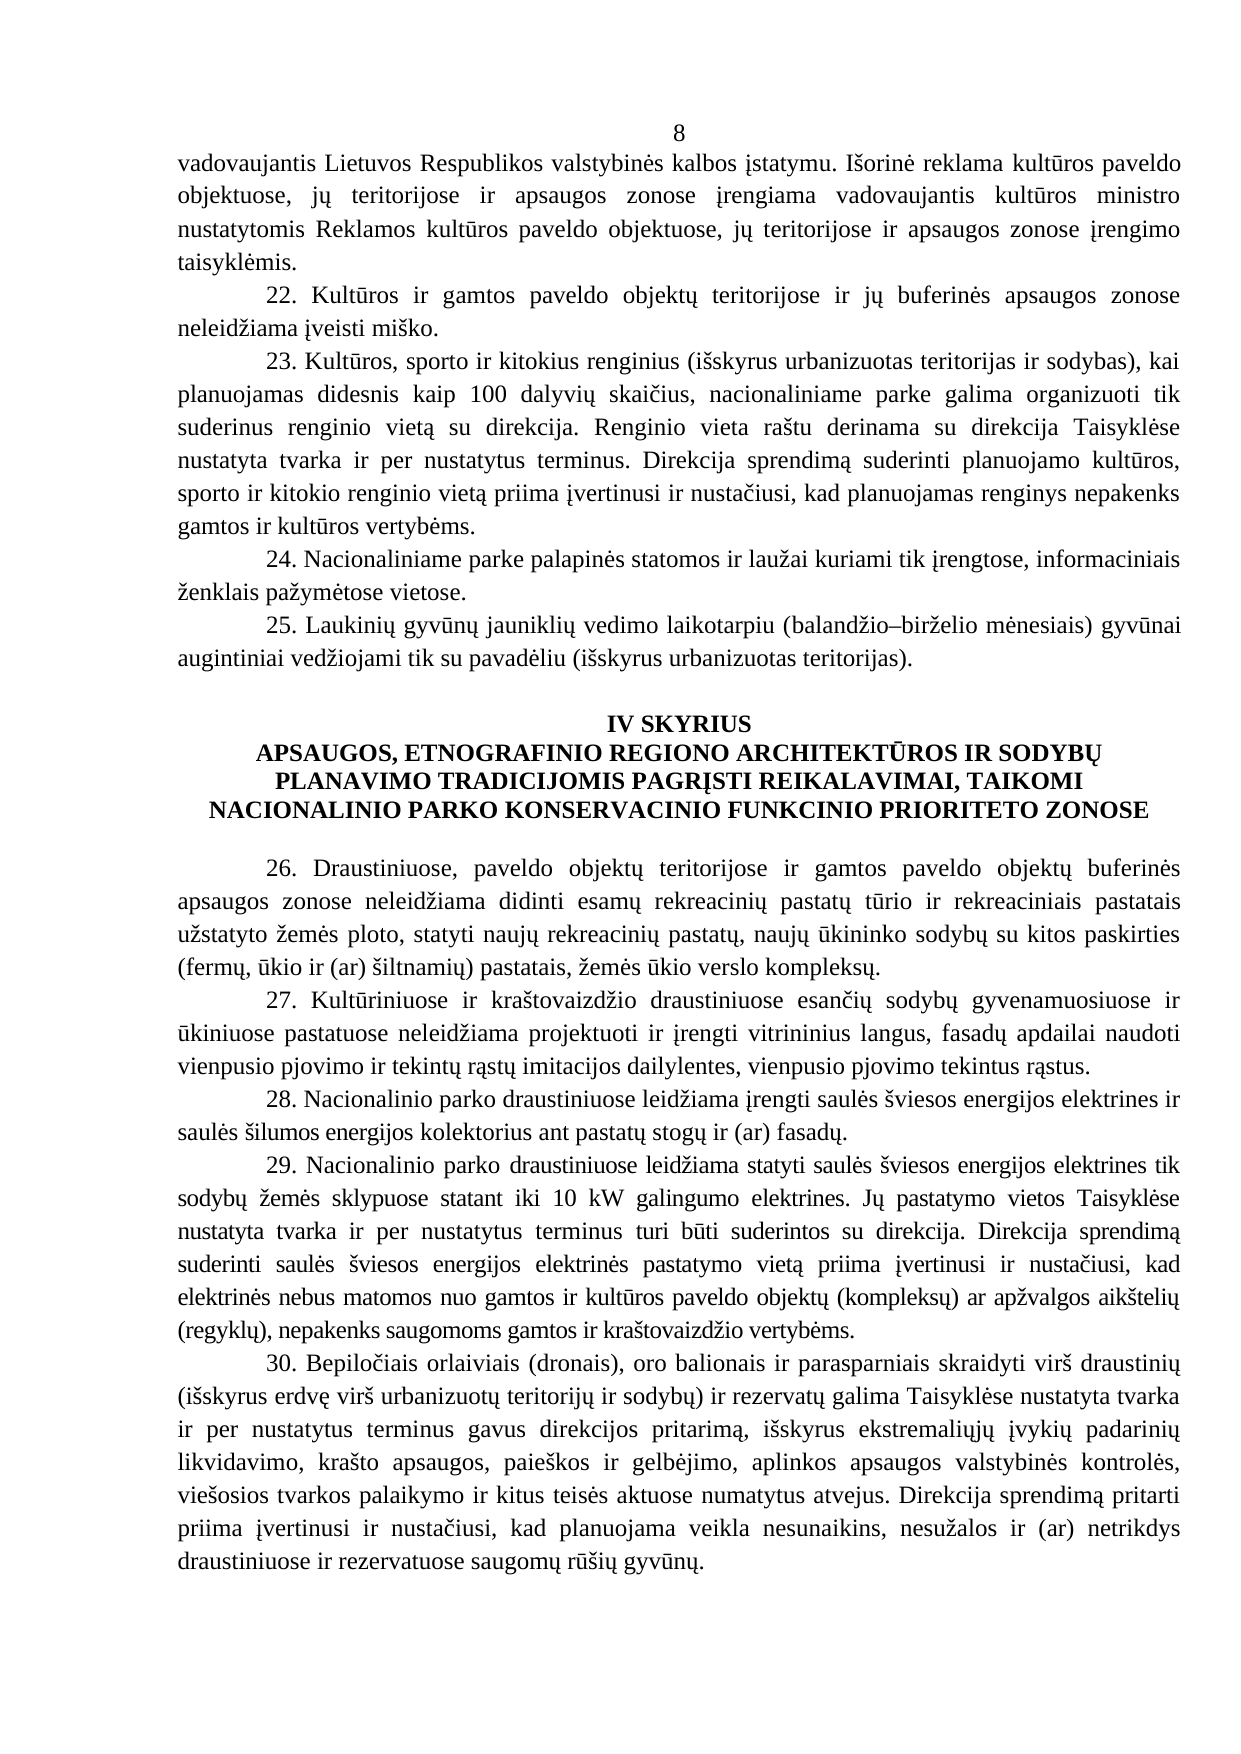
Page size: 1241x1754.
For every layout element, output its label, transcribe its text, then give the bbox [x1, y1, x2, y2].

text 28. Nacionalinio parko draustiniuose leidžiama įrengti saulės šviesos energijos elektrines ir saulės šilumos energijos kolektorius ant pastatų stogų ir (ar) fasadų. [177, 1084, 1181, 1146]
text 23. Kultūros, sporto ir kitokius renginius (išskyrus urbanizuotas teritorijas ir sodybas), kai planuojamas didesnis kaip 100 dalyvių skaičius, nacionaliniame parke galima organizuoti tik suderinus renginio vietą su direkcija. Renginio vieta raštu derinama su direkcija Taisyklėse nustatyta tvarka ir per nustatytus terminus. Direkcija sprendimą suderinti planuojamo kultūros, sporto ir kitokio renginio vietą priima įvertinusi ir nustačiusi, kad planuojamas renginys nepakenks gamtos ir kultūros vertybėms. [177, 346, 1181, 539]
text 24. Nacionaliniame parke palapinės statomos ir laužai kuriami tik įrengtose, informaciniais ženklais pažymėtose vietose. [177, 544, 1181, 606]
text vadovaujantis Lietuvos Respublikos valstybinės kalbos įstatymu. Išorinė reklama kultūros paveldo objektuose, jų teritorijose ir apsaugos zonose įrengiama vadovaujantis kultūros ministro nustatytomis Reklamos kultūros paveldo objektuose, jų teritorijose ir apsaugos zonose įrengimo taisyklėmis. [177, 148, 1181, 275]
text 30. Bepiločiais orlaiviais (dronais), oro balionais ir parasparniais skraidyti virš draustinių (išskyrus erdvę virš urbanizuotų teritorijų ir sodybų) ir rezervatų galima Taisyklėse nustatyta tvarka ir per nustatytus terminus gavus direkcijos pritarimą, išskyrus ekstremaliųjų įvykių padarinių likvidavimo, krašto apsaugos, paieškos ir gelbėjimo, aplinkos apsaugos valstybinės kontrolės, viešosios tvarkos palaikymo ir kitus teisės aktuose numatytus atvejus. Direkcija sprendimą pritarti priima įvertinusi ir nustačiusi, kad planuojama veikla nesunaikins, nesužalos ir (ar) netrikdys draustiniuose ir rezervatuose saugomų rūšių gyvūnų. [177, 1348, 1181, 1575]
text 22. Kultūros ir gamtos paveldo objektų teritorijose ir jų buferinės apsaugos zonose neleidžiama įveisti miško. [177, 280, 1181, 341]
text 25. Laukinių gyvūnų jauniklių vedimo laikotarpiu (balandžio–birželio mėnesiais) gyvūnai augintiniai vedžiojami tik su pavadėliu (išskyrus urbanizuotas teritorijas). [177, 610, 1181, 672]
text 27. Kultūriniuose ir kraštovaizdžio draustiniuose esančių sodybų gyvenamuosiuose ir ūkiniuose pastatuose neleidžiama projektuoti ir įrengti vitrininius langus, fasadų apdailai naudoti vienpusio pjovimo ir tekintų rąstų imitacijos dailylentes, vienpusio pjovimo tekintus rąstus. [177, 985, 1181, 1079]
text APSAUGOS, ETNOGRAFINIO REGIONO ARCHITEKTŪROS IR SODYBŲ PLANAVIMO TRADICIJOMIS PAGRĮSTI REIKALAVIMAI, TAIKOMI NACIONALINIO PARKO KONSERVACINIO FUNKCINIO PRIORITETO ZONOSE [177, 738, 1181, 824]
text IV skyrius [177, 709, 1181, 738]
text 29. Nacionalinio parko draustiniuose leidžiama statyti saulės šviesos energijos elektrines tik sodybų žemės sklypuose statant iki 10 kW galingumo elektrines. Jų pastatymo vietos Taisyklėse nustatyta tvarka ir per nustatytus terminus turi būti suderintos su direkcija. Direkcija sprendimą suderinti saulės šviesos energijos elektrinės pastatymo vietą priima įvertinusi ir nustačiusi, kad elektrinės nebus matomos nuo gamtos ir kultūros paveldo objektų (kompleksų) ar apžvalgos aikštelių (regyklų), nepakenks saugomoms gamtos ir kraštovaizdžio vertybėms. [177, 1150, 1181, 1344]
text 26. Draustiniuose, paveldo objektų teritorijose ir gamtos paveldo objektų buferinės apsaugos zonose neleidžiama didinti esamų rekreacinių pastatų tūrio ir rekreaciniais pastatais užstatyto žemės ploto, statyti naujų rekreacinių pastatų, naujų ūkininko sodybų su kitos paskirties (fermų, ūkio ir (ar) šiltnamių) pastatais, žemės ūkio verslo kompleksų. [177, 853, 1181, 981]
